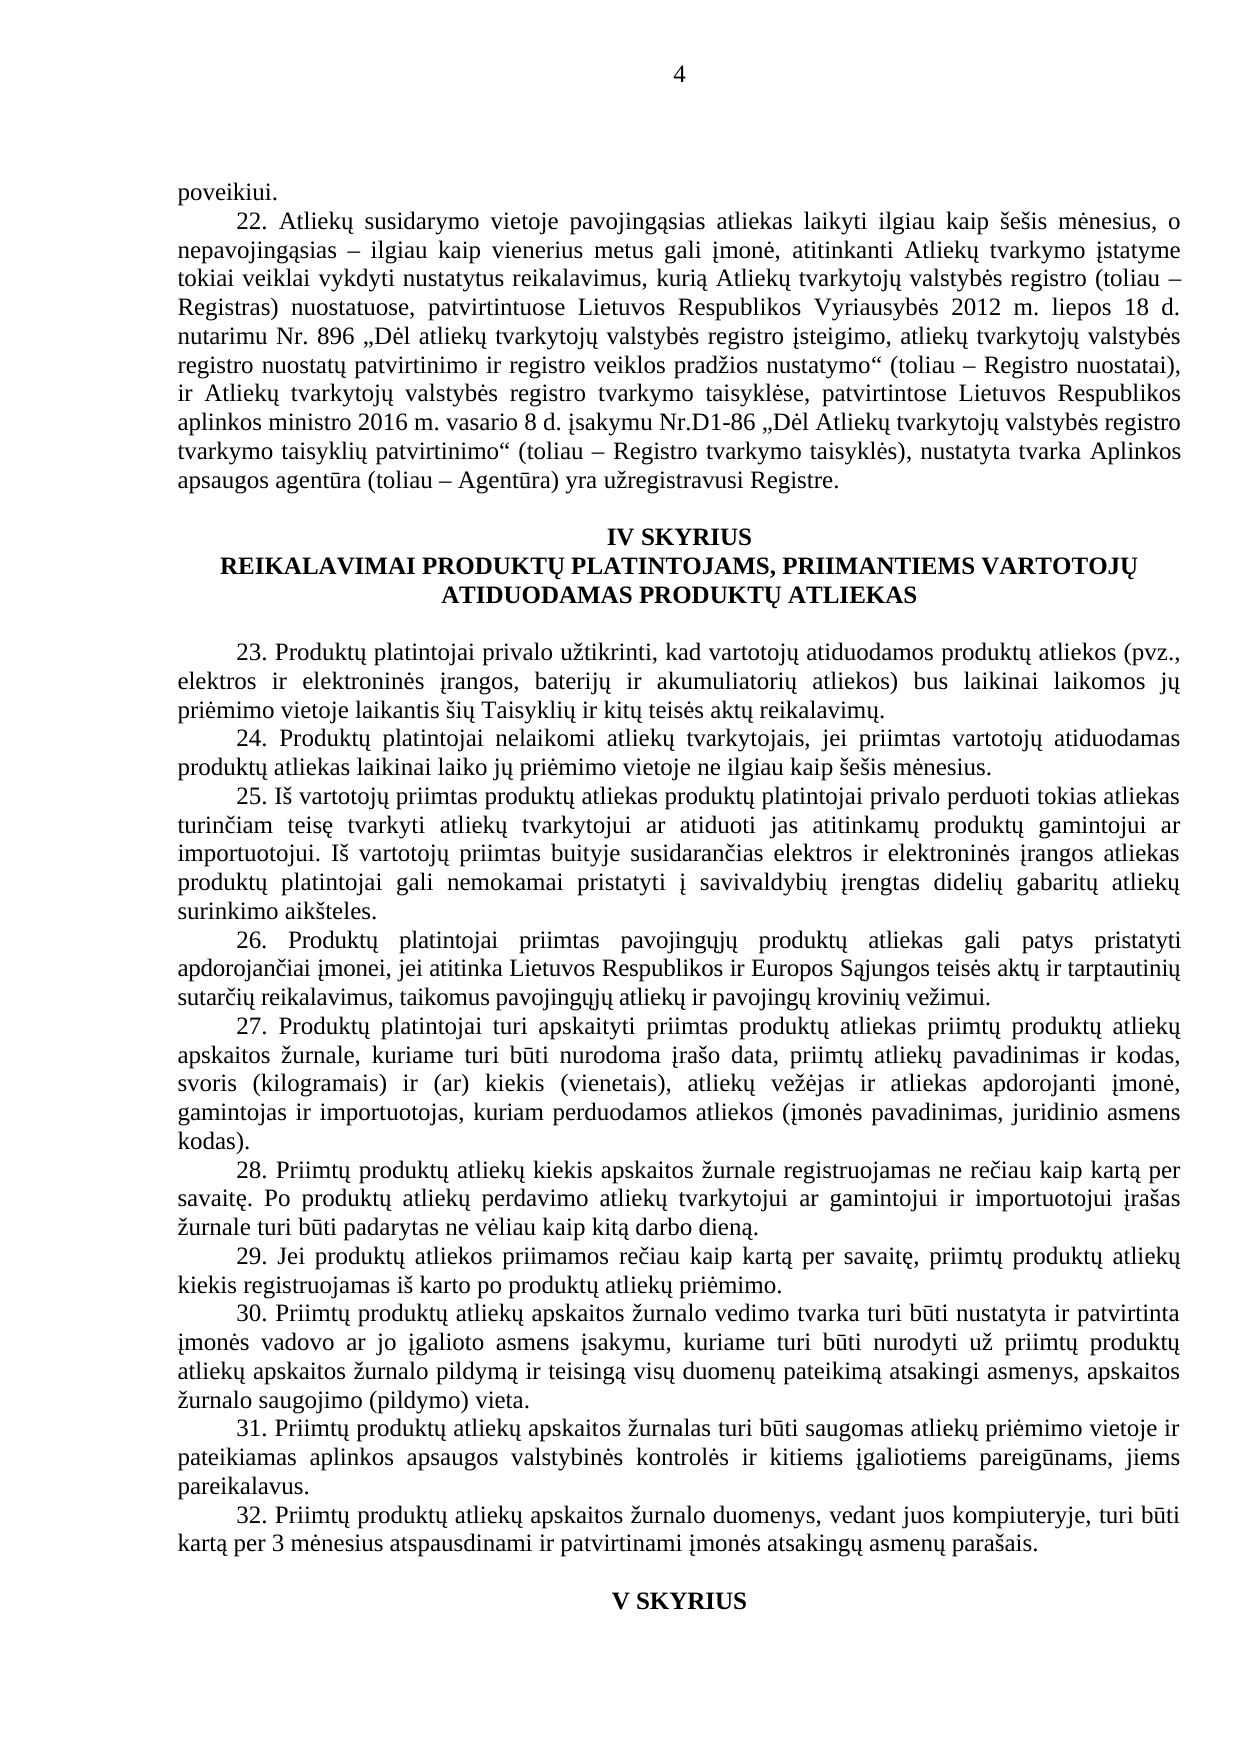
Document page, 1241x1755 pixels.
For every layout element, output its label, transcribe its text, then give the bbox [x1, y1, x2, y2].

text 24. Produktų platintojai nelaikomi atliekų tvarkytojais, jei priimtas vartotojų atiduodamas produktų atliekas laikinai laiko jų priėmimo vietoje ne ilgiau kaip šešis mėnesius. [177, 723, 1181, 781]
text V SKYRIUS [177, 1586, 1181, 1615]
text 29. Jei produktų atliekos priimamos rečiau kaip kartą per savaitę, priimtų produktų atliekų kiekis registruojamas iš karto po produktų atliekų priėmimo. [177, 1241, 1181, 1298]
text 28. Priimtų produktų atliekų kiekis apskaitos žurnale registruojamas ne rečiau kaip kartą per savaitę. Po produktų atliekų perdavimo atliekų tvarkytojui ar gamintojui ir importuotojui įrašas žurnale turi būti padarytas ne vėliau kaip kitą darbo dieną. [177, 1155, 1181, 1241]
text poveikiui. [177, 177, 1181, 206]
text 25. Iš vartotojų priimtas produktų atliekas produktų platintojai privalo perduoti tokias atliekas turinčiam teisę tvarkyti atliekų tvarkytojui ar atiduoti jas atitinkamų produktų gamintojui ar importuotojui. Iš vartotojų priimtas buityje susidarančias elektros ir elektroninės įrangos atliekas produktų platintojai gali nemokamai pristatyti į savivaldybių įrengtas didelių gabaritų atliekų surinkimo aikšteles. [177, 781, 1181, 925]
text 26. Produktų platintojai priimtas pavojingųjų produktų atliekas gali patys pristatyti apdorojančiai įmonei, jei atitinka Lietuvos Respublikos ir Europos Sąjungos teisės aktų ir tarptautinių sutarčių reikalavimus, taikomus pavojingųjų atliekų ir pavojingų krovinių vežimui. [177, 925, 1181, 1011]
text 27. Produktų platintojai turi apskaityti priimtas produktų atliekas priimtų produktų atliekų apskaitos žurnale, kuriame turi būti nurodoma įrašo data, priimtų atliekų pavadinimas ir kodas, svoris (kilogramais) ir (ar) kiekis (vienetais), atliekų vežėjas ir atliekas apdorojanti įmonė, gamintojas ir importuotojas, kuriam perduodamos atliekos (įmonės pavadinimas, juridinio asmens kodas). [177, 1011, 1181, 1155]
text 32. Priimtų produktų atliekų apskaitos žurnalo duomenys, vedant juos kompiuteryje, turi būti kartą per 3 mėnesius atspausdinami ir patvirtinami įmonės atsakingų asmenų parašais. [177, 1500, 1181, 1557]
text 23. Produktų platintojai privalo užtikrinti, kad vartotojų atiduodamos produktų atliekos (pvz., elektros ir elektroninės įrangos, baterijų ir akumuliatorių atliekos) bus laikinai laikomos jų priėmimo vietoje laikantis šių Taisyklių ir kitų teisės aktų reikalavimų. [177, 637, 1181, 723]
text REIKALAVIMAI PRODUKTŲ PLATINTOJAMS, PRIIMANTIEMS VARTOTOJŲ ATIDUODAMAS PRODUKTŲ ATLIEKAS [177, 551, 1181, 608]
text 22. Atliekų susidarymo vietoje pavojingąsias atliekas laikyti ilgiau kaip šešis mėnesius, o nepavojingąsias – ilgiau kaip vienerius metus gali įmonė, atitinkanti Atliekų tvarkymo įstatyme tokiai veiklai vykdyti nustatytus reikalavimus, kurią Atliekų tvarkytojų valstybės registro (toliau – Registras) nuostatuose, patvirtintuose Lietuvos Respublikos Vyriausybės 2012 m. liepos 18 d. nutarimu Nr. 896 „Dėl atliekų tvarkytojų valstybės registro įsteigimo, atliekų tvarkytojų valstybės registro nuostatų patvirtinimo ir registro veiklos pradžios nustatymo“ (toliau – Registro nuostatai), ir Atliekų tvarkytojų valstybės registro tvarkymo taisyklėse, patvirtintose Lietuvos Respublikos aplinkos ministro 2016 m. vasario 8 d. įsakymu Nr.D1-86 „Dėl Atliekų tvarkytojų valstybės registro tvarkymo taisyklių patvirtinimo“ (toliau – Registro tvarkymo taisyklės), nustatyta tvarka Aplinkos apsaugos agentūra (toliau – Agentūra) yra užregistravusi Registre. [177, 206, 1181, 493]
text IV SKYRIUS [177, 522, 1181, 551]
text 31. Priimtų produktų atliekų apskaitos žurnalas turi būti saugomas atliekų priėmimo vietoje ir pateikiamas aplinkos apsaugos valstybinės kontrolės ir kitiems įgaliotiems pareigūnams, jiems pareikalavus. [177, 1413, 1181, 1500]
text 30. Priimtų produktų atliekų apskaitos žurnalo vedimo tvarka turi būti nustatyta ir patvirtinta įmonės vadovo ar jo įgalioto asmens įsakymu, kuriame turi būti nurodyti už priimtų produktų atliekų apskaitos žurnalo pildymą ir teisingą visų duomenų pateikimą atsakingi asmenys, apskaitos žurnalo saugojimo (pildymo) vieta. [177, 1298, 1181, 1413]
